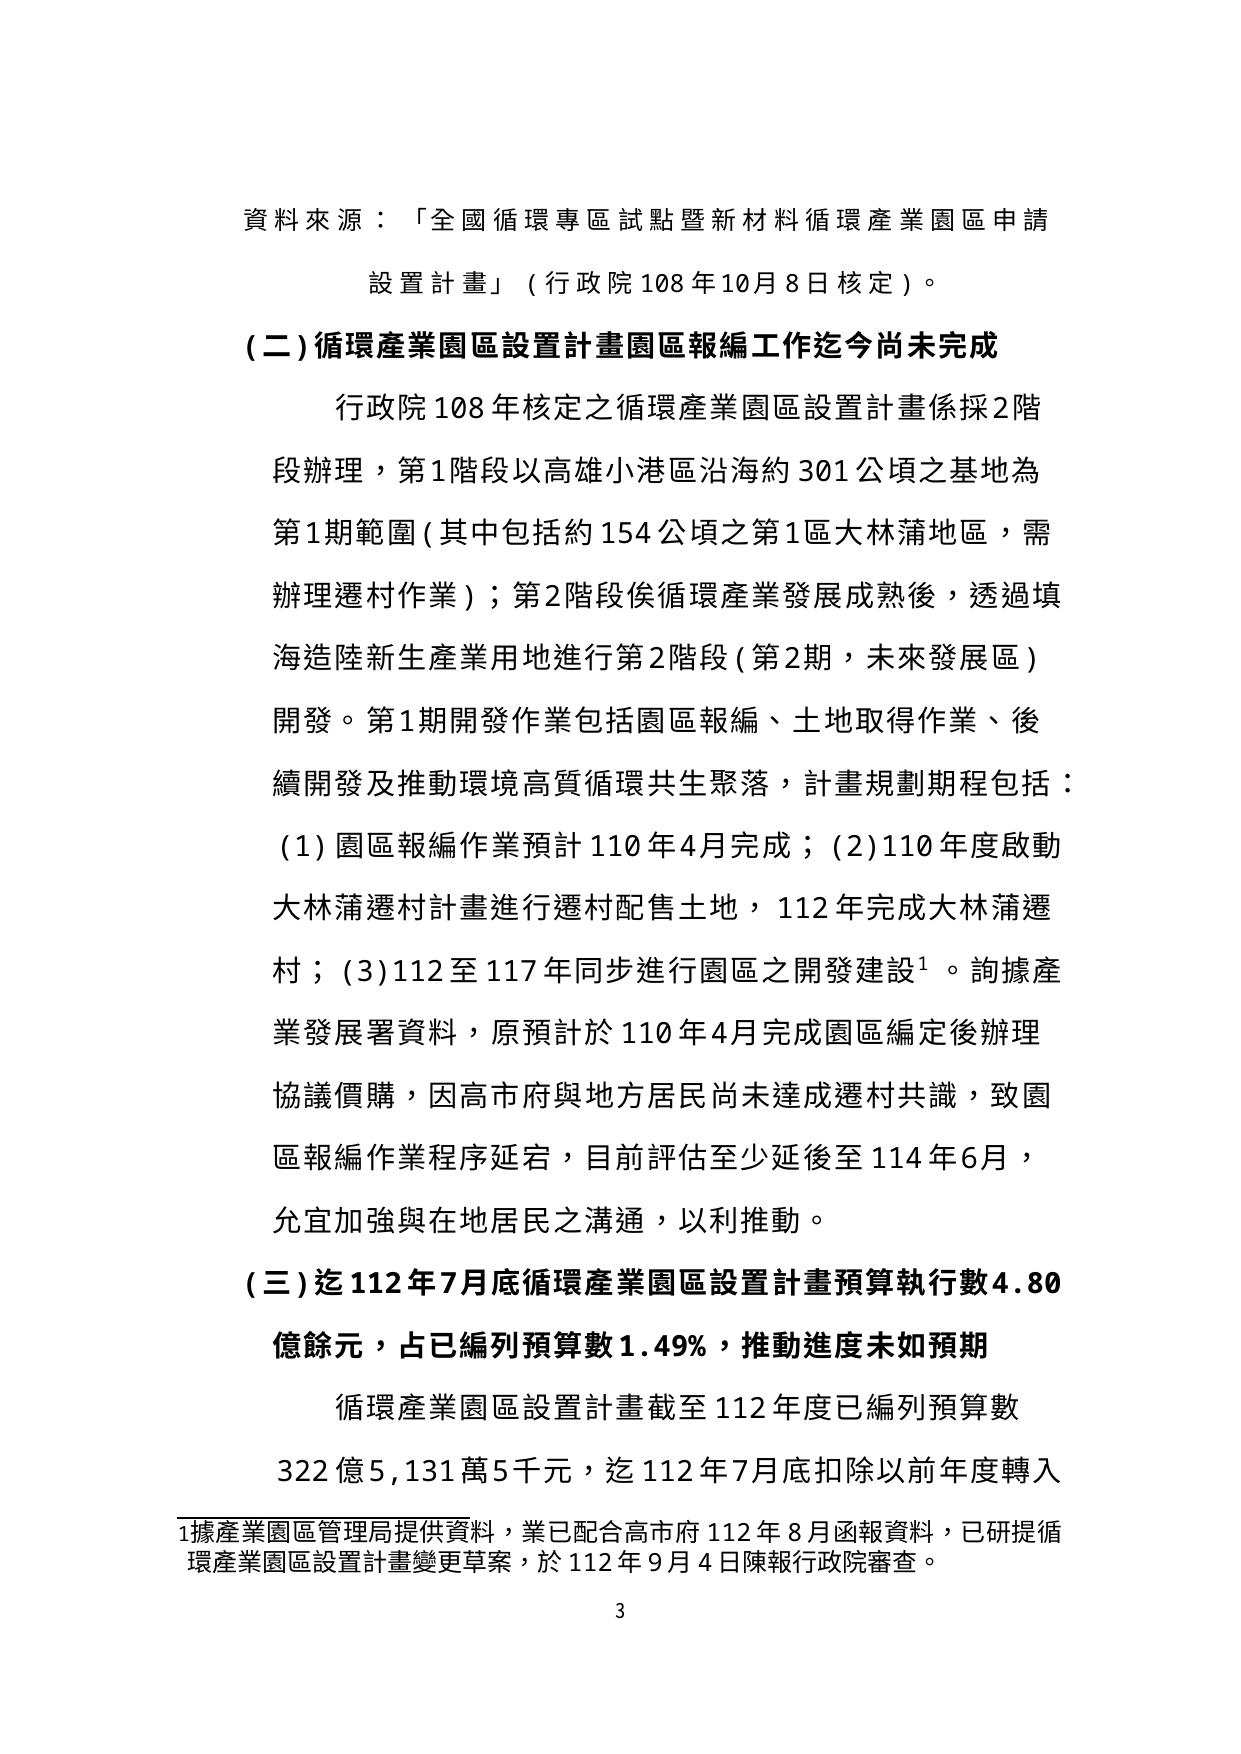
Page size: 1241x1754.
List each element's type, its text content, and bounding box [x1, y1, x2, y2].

text 據產業園區管理局提供資料，業已配合高市府112年8月函報資料，已研提循環產業園區設置計畫變更草案，於112年9月4日陳報行政院審查。 [177, 1518, 1063, 1577]
text (三)迄112年7月底循環產業園區設置計畫預算執行數4.80億餘元，占已編列預算數1.49%，推動進度未如預期 [236, 1240, 1063, 1365]
text 循環產業園區設置計畫截至112年度已編列預算數322億5,131萬5千元，迄112年7月底扣除以前年度轉入 [266, 1365, 1063, 1490]
text 行政院108年核定之循環產業園區設置計畫係採2階段辦理，第1階段以高雄小港區沿海約301公頃之基地為第1期範圍(其中包括約154公頃之第1區大林蒲地區，需辦理遷村作業)；第2階段俟循環產業發展成熟後，透過填海造陸新生產業用地進行第2階段(第2期，未來發展區)開發。第1期開發作業包括園區報編、土地取得作業、後續開發及推動環境高質循環共生聚落，計畫規劃期程包括：(1)園區報編作業預計110年4月完成；(2)110年度啟動大林蒲遷村計畫進行遷村配售土地，112年完成大林蒲遷村；(3)112至117年同步進行園區之開發建設。詢據產業發展署資料，原預計於110年4月完成園區編定後辦理協議價購，因高市府與地方居民尚未達成遷村共識，致園區報編作業程序延宕，目前評估至少延後至114年6月，允宜加強與在地居民之溝通，以利推動。 [268, 365, 1063, 1240]
text (二)循環產業園區設置計畫園區報編工作迄今尚未完成 [236, 302, 1063, 365]
text 資料來源：「全國循環專區試點暨新材料循環產業園區申請設置計畫」(行政院108年10月8日核定)。 [236, 177, 1066, 302]
